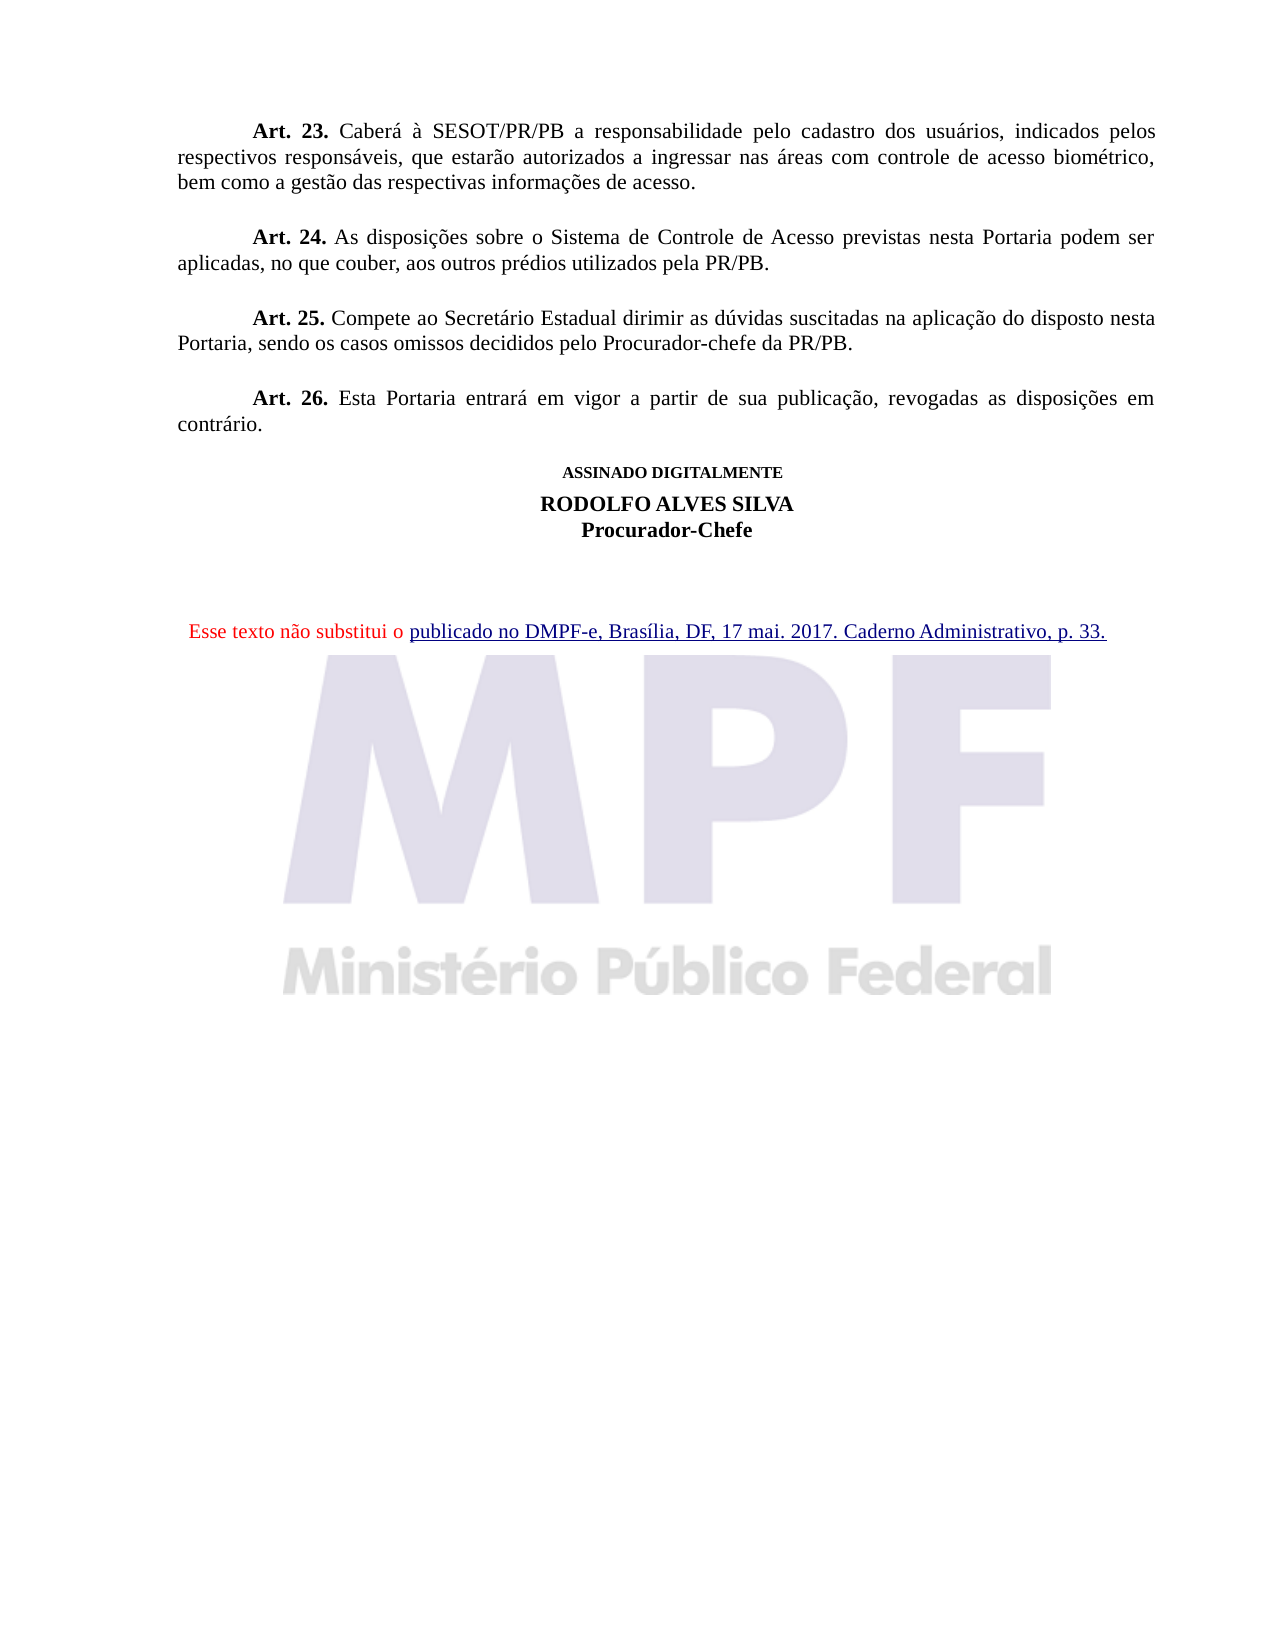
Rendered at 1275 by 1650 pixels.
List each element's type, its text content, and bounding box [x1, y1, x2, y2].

picture [283, 655, 1051, 995]
text Procurador-Chefe [177, 517, 1157, 542]
text Esse texto não substitui o publicado no DMPF-e, Brasília, DF, 17 mai. 2017. Caderno Administrativo, p. 33. [177, 619, 1157, 643]
text RODOLFO ALVES SILVA [177, 491, 1157, 517]
text Art. 24. As disposições sobre o Sistema de Controle de Acesso previstas nesta Portaria podem ser aplicadas, no que couber, aos outros prédios utilizados pela PR/PB. [177, 224, 1157, 275]
text Art. 23. Caberá à SESOT/PR/PB a responsabilidade pelo cadastro dos usuários, indicados pelos respectivos responsáveis, que estarão autorizados a ingressar nas áreas com controle de acesso biométrico, bem como a gestão das respectivas informações de acesso. [177, 118, 1157, 195]
text Art. 25. Compete ao Secretário Estadual dirimir as dúvidas suscitadas na aplicação do disposto nesta Portaria, sendo os casos omissos decididos pelo Procurador-chefe da PR/PB. [177, 305, 1157, 356]
text Art. 26. Esta Portaria entrará em vigor a partir de sua publicação, revogadas as disposições em contrário. [177, 385, 1157, 436]
